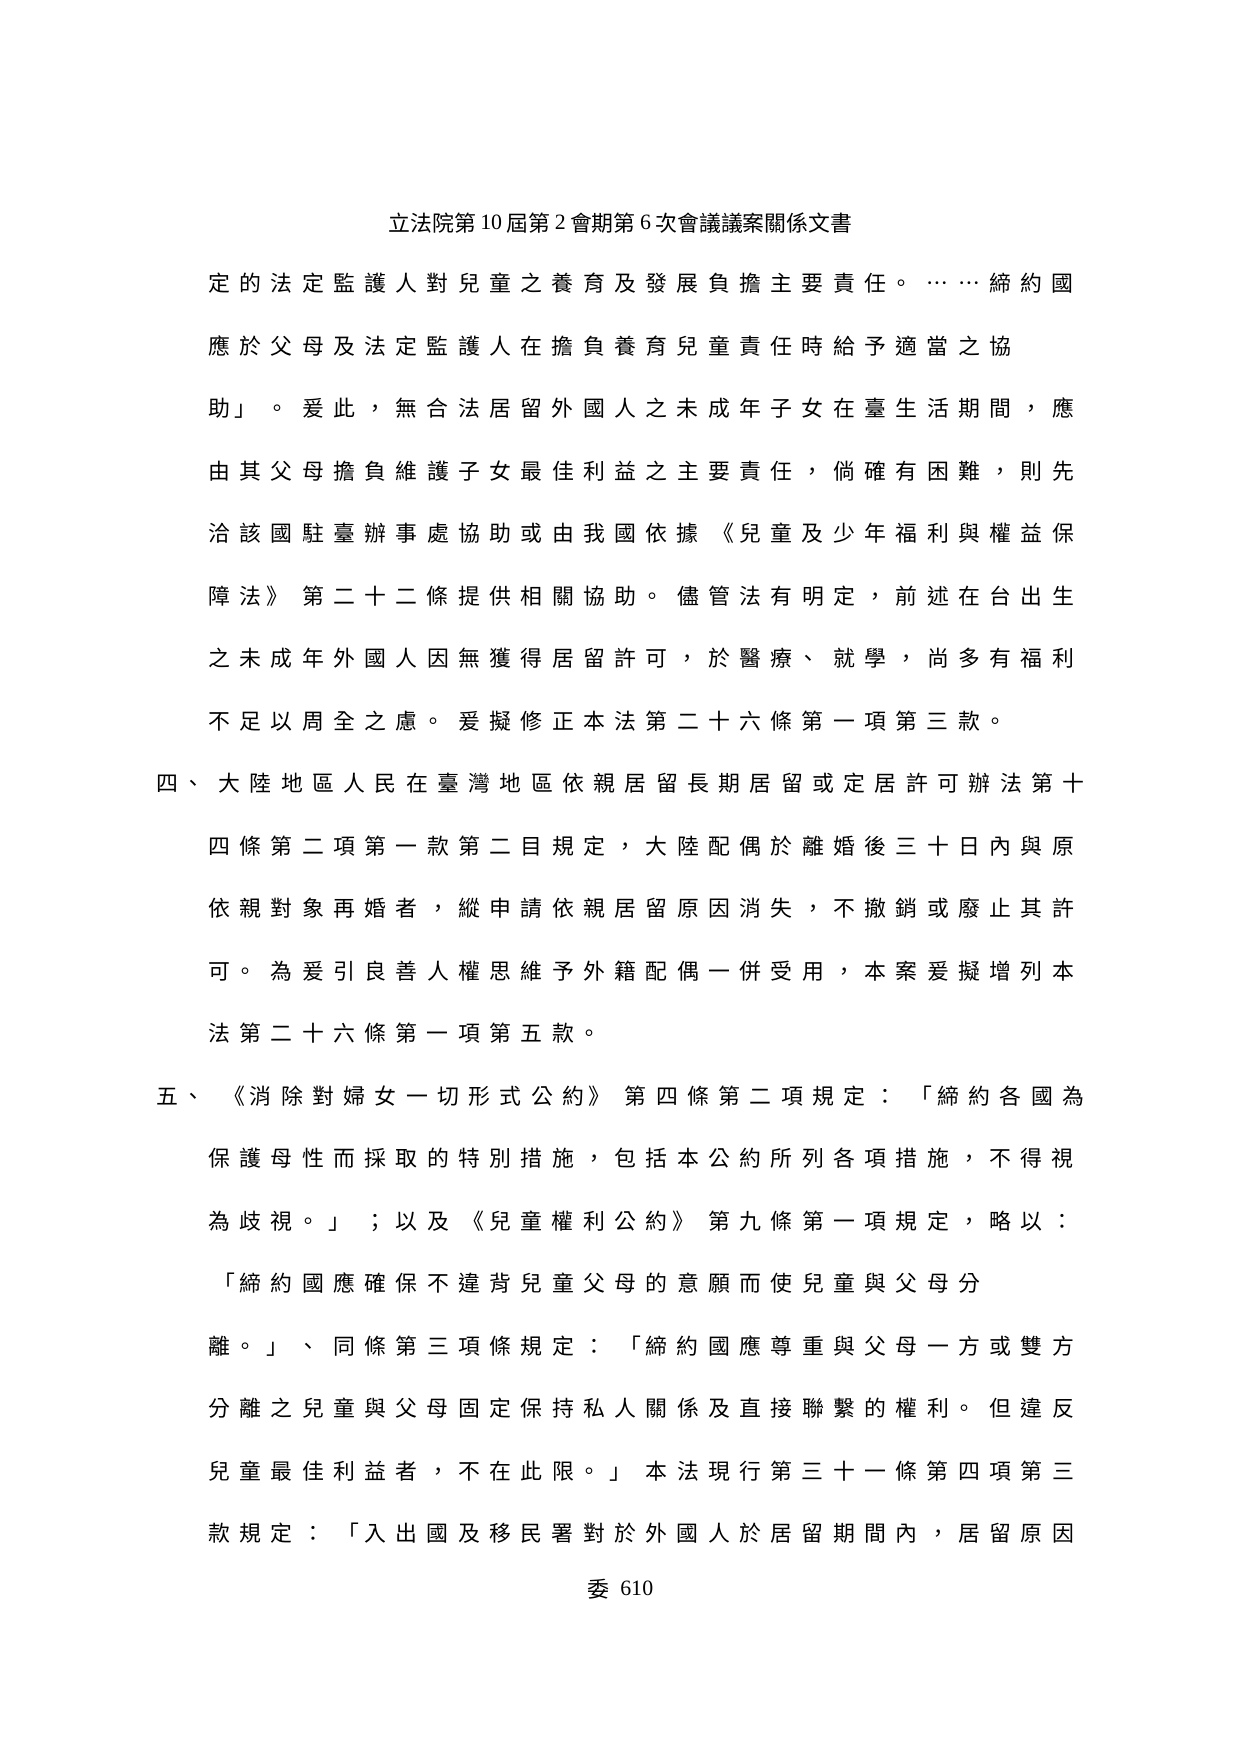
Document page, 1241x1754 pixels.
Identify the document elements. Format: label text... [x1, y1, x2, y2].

text 定的法定監護人對兒童之養育及發展負擔主要責任。……締約國應於父母及法定監護人在擔負養育兒童責任時給予適當之協助」。爰此，無合法居留外國人之未成年子女在臺生活期間，應由其父母擔負維護子女最佳利益之主要責任，倘確有困難，則先洽該國駐臺辦事處協助或由我國依據《兒童及少年福利與權益保障法》第二十二條提供相關協助。儘管法有明定，前述在台出生之未成年外國人因無獲得居留許可，於醫療、就學，尚多有福利不足以周全之慮。爰擬修正本法第二十六條第一項第三款。 [151, 251, 1089, 751]
text 五、《消除對婦女一切形式公約》第四條第二項規定：「締約各國為保護母性而採取的特別措施，包括本公約所列各項措施，不得視為歧視。」；以及《兒童權利公約》第九條第一項規定，略以：「締約國應確保不違背兒童父母的意願而使兒童與父母分離。」、同條第三項條規定：「締約國應尊重與父母一方或雙方分離之兒童與父母固定保持私人關係及直接聯繫的權利。但違反兒童最佳利益者，不在此限。」本法現行第三十一條第四項第三款規定：「入出國及移民署對於外國人於居留期間內，居留原因 [151, 1063, 1089, 1563]
text 四、大陸地區人民在臺灣地區依親居留長期居留或定居許可辦法第十四條第二項第一款第二目規定，大陸配偶於離婚後三十日內與原依親對象再婚者，縱申請依親居留原因消失，不撤銷或廢止其許可。為爰引良善人權思維予外籍配偶一併受用，本案爰擬增列本法第二十六條第一項第五款。 [151, 751, 1089, 1063]
